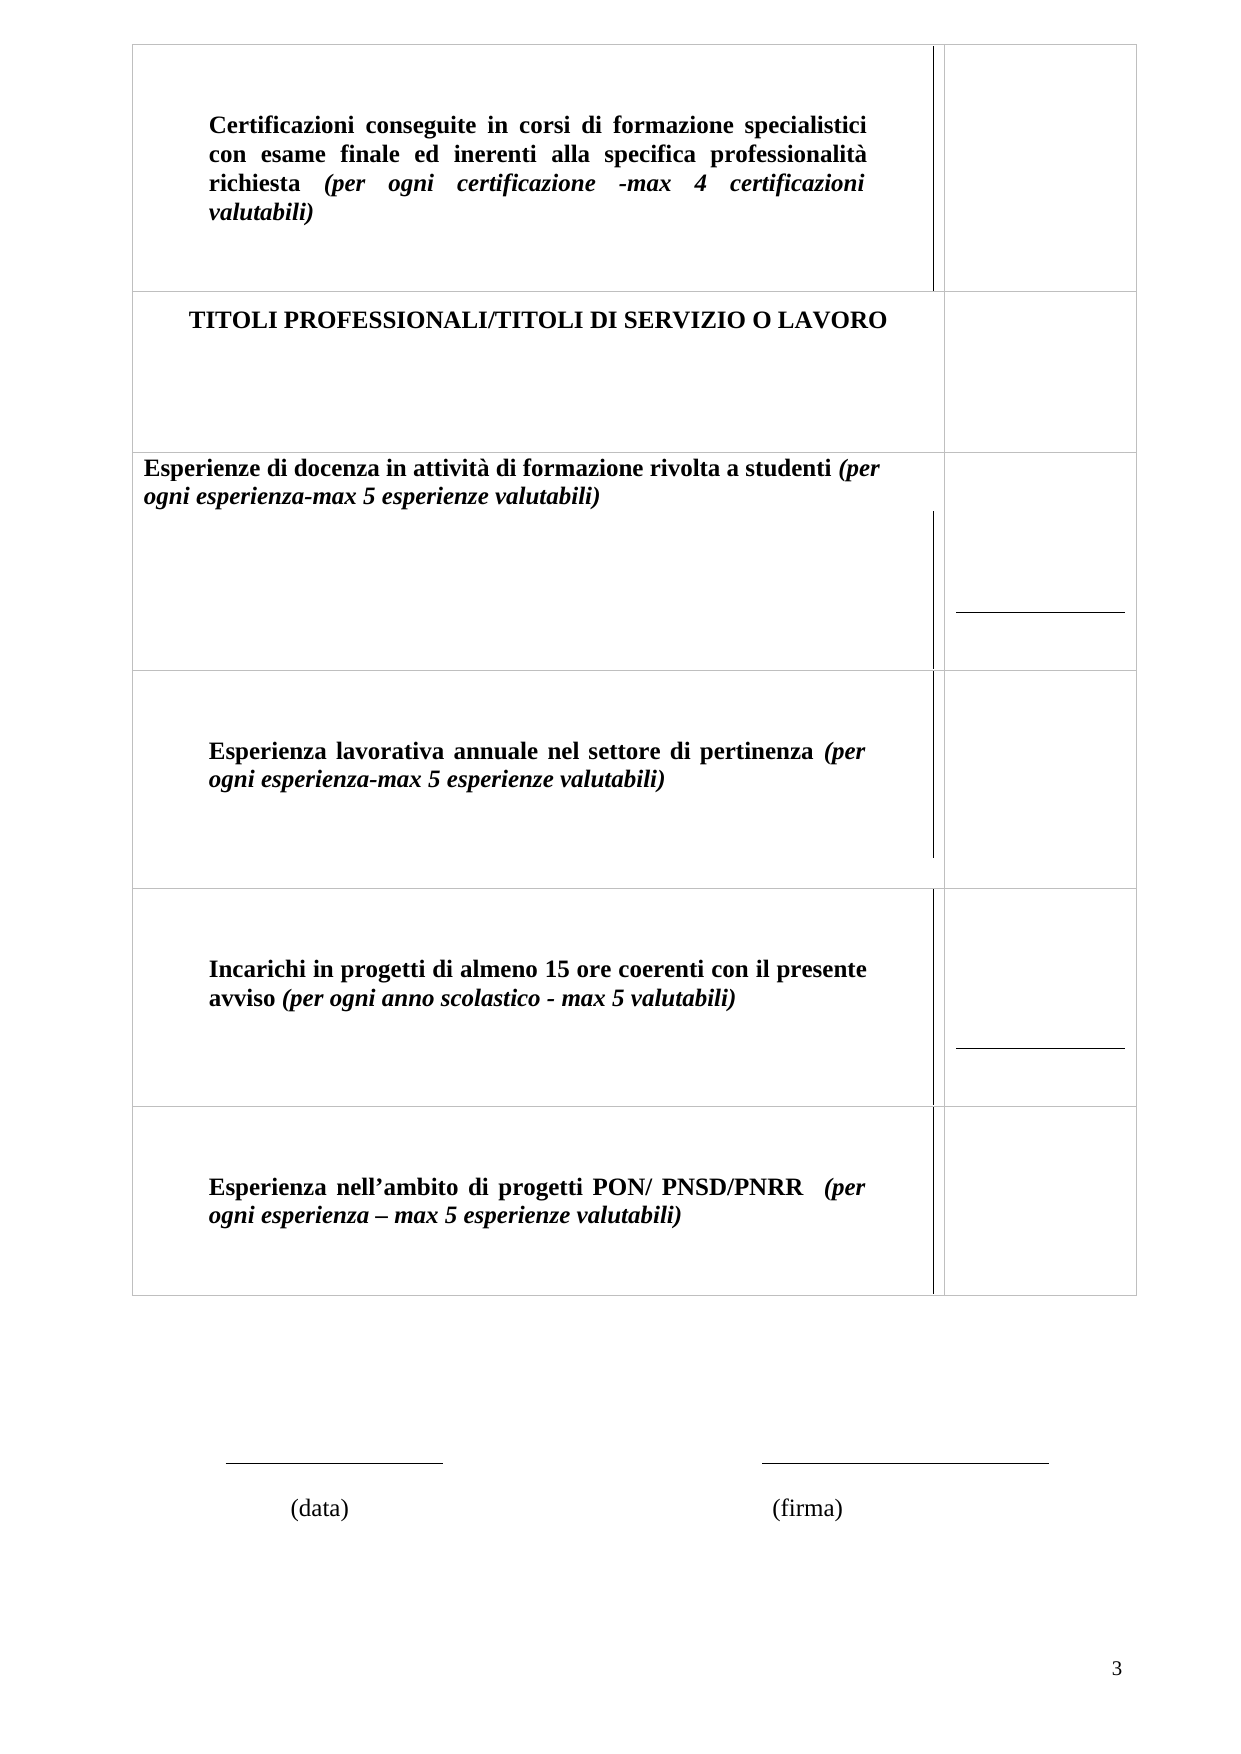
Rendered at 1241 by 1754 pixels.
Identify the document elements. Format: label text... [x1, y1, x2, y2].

table_cell [1125, 1107, 1136, 1295]
table_cell [133, 1107, 144, 1295]
table_cell [945, 671, 1136, 888]
table_cell [945, 45, 1136, 291]
table_cell Incarichi in progetti di almeno 15 ore coerenti con il presente avviso (per ogni anno scolastico - max 5 valutabili) [145, 890, 932, 1105]
table_cell Certificazioni conseguite in corsi di formazione specialistici con esame finale ed inerenti alla specifica professionalità richiesta (per ogni certificazione -max 4 certificazioni valutabili) [145, 46, 932, 290]
table_cell [945, 292, 956, 452]
table_cell Esperienza lavorativa annuale nel settore di pertinenza (per ogni esperienza-max 5 esperienze valutabili) [133, 671, 944, 888]
table_cell Esperienza nell’ambito di progetti PON/ PNSD/PNRR (per ogni esperienza – max 5 esperienze valutabili) [145, 1108, 932, 1294]
table_cell [945, 1107, 956, 1295]
table_cell [957, 454, 1124, 611]
table_cell [957, 46, 1124, 233]
table_cell TITOLI PROFESSIONALI/TITOLI DI SERVIZIO O LAVORO [133, 292, 944, 452]
text (data) (firma) [290, 1493, 1122, 1522]
table_cell [933, 889, 944, 1106]
table_cell [957, 672, 1124, 858]
table_cell [957, 293, 1124, 451]
table_cell [133, 889, 144, 1106]
table_cell [933, 1107, 944, 1295]
table_cell [1125, 292, 1136, 452]
table_cell [945, 889, 1136, 1106]
table_cell [957, 1108, 1124, 1294]
table_cell [945, 453, 1136, 670]
table_cell [957, 890, 1124, 1047]
table_cell Esperienze di docenza in attività di formazione rivolta a studenti (per ogni esperienza-max 5 esperienze valutabili) [133, 453, 944, 670]
